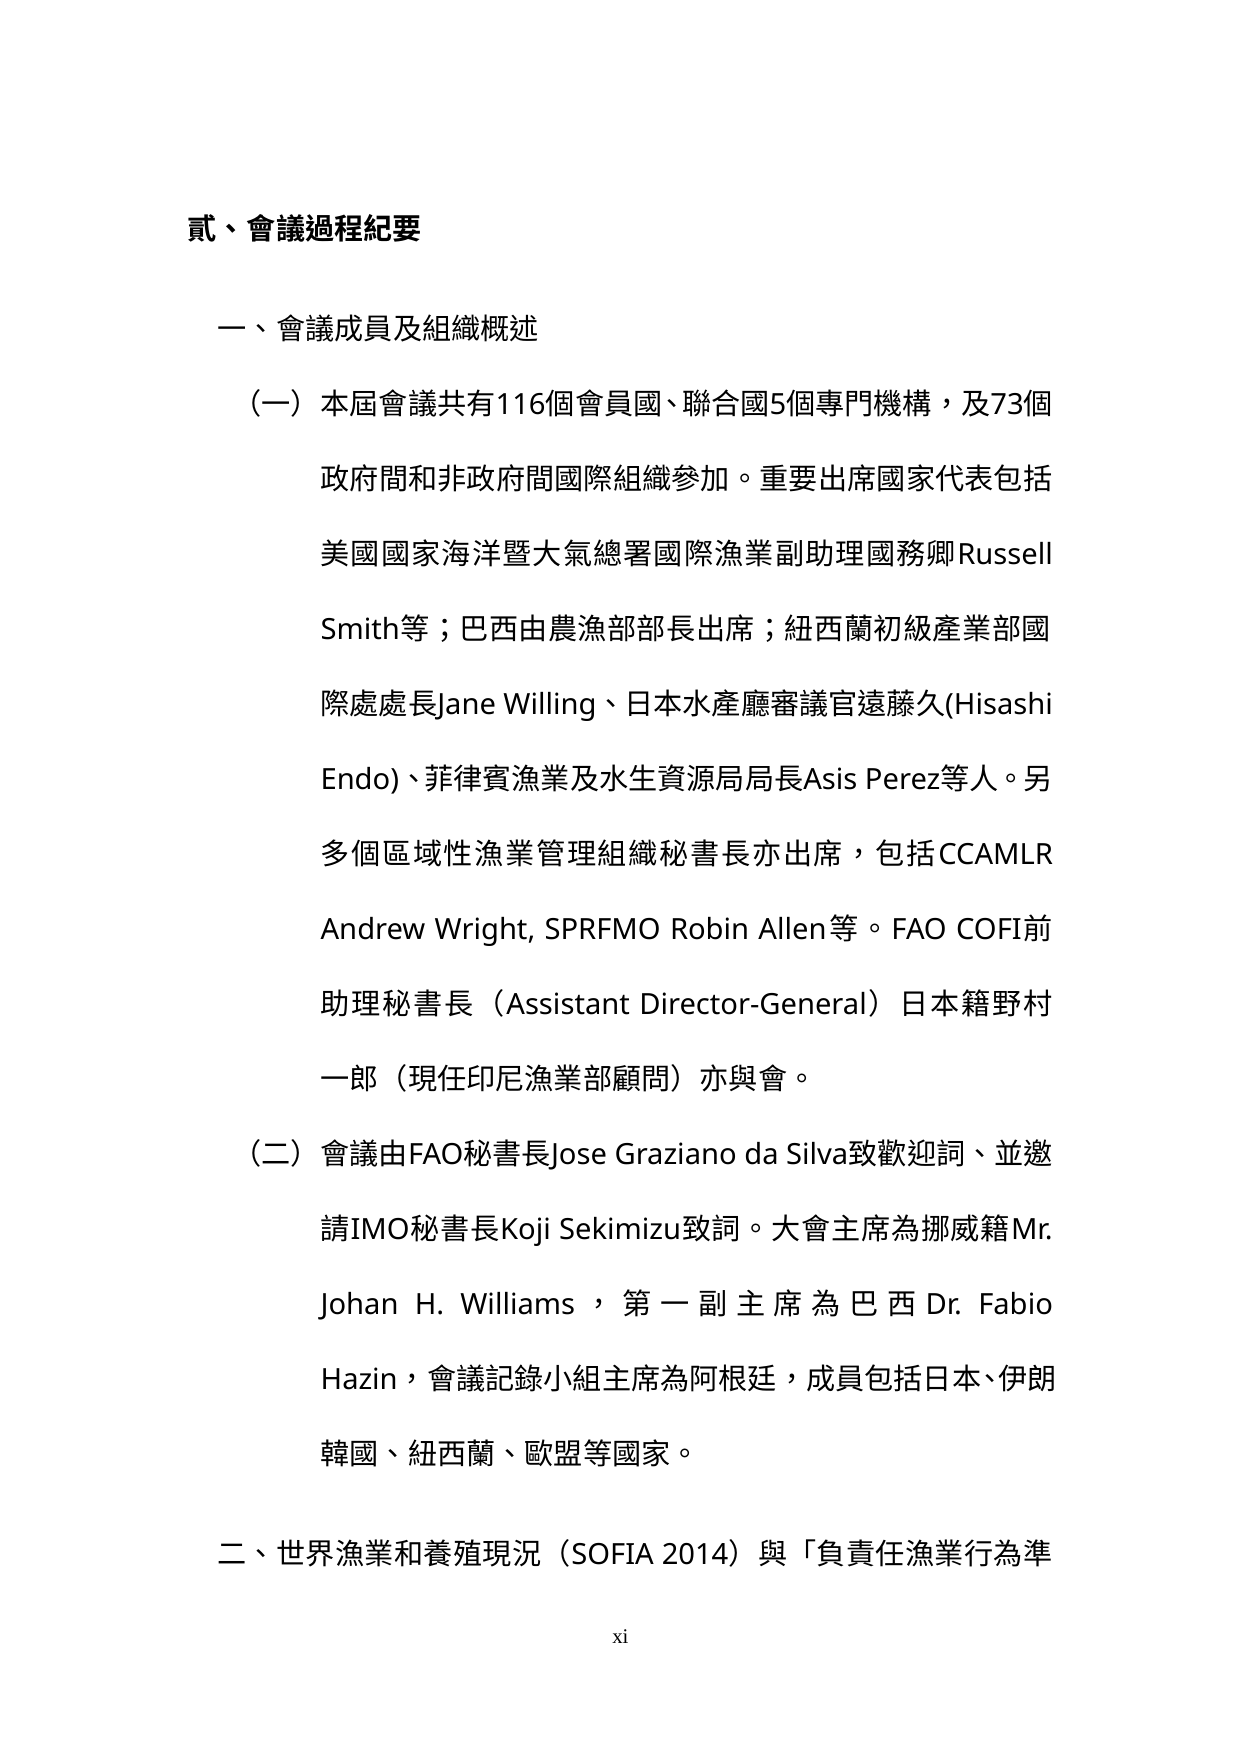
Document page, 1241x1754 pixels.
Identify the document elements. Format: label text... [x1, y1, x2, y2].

list 會議過程紀要 [187, 189, 1053, 264]
list 世界漁業和養殖現況（SOFIA 2014）與「負責任漁業行為準 [217, 1514, 1053, 1589]
list 本屆會議共有116個會員國、聯合國5個專門機構，及73個政府間和非政府間國際組織參加。重要出席國家代表包括：美國國家海洋暨大氣總署國際漁業副助理國務卿Russell Smith等；巴西由農漁部部長出席；紐西蘭初級產業部國際處處長Jane Willing、日本水產廳審議官遠藤久(Hisashi Endo)、菲律賓漁業及水生資源局局長Asis Perez等人。另多個區域性漁業管理組織秘書長亦出席，包括CCAMLR Andrew Wright, SPRFMO Robin Allen等。FAO COFI前助理秘書長（Assistant Director-General）日本籍野村一郎（現任印尼漁業部顧問）亦與會。 [232, 364, 1053, 1114]
list 會議成員及組織概述 [217, 289, 1053, 364]
list 會議由FAO秘書長Jose Graziano da Silva致歡迎詞、並邀請IMO秘書長Koji Sekimizu致詞。大會主席為挪威籍Mr. Johan H. Williams，第一副主席為巴西Dr. Fabio Hazin，會議記錄小組主席為阿根廷，成員包括日本、伊朗、韓國、紐西蘭、歐盟等國家。 [232, 1114, 1053, 1489]
